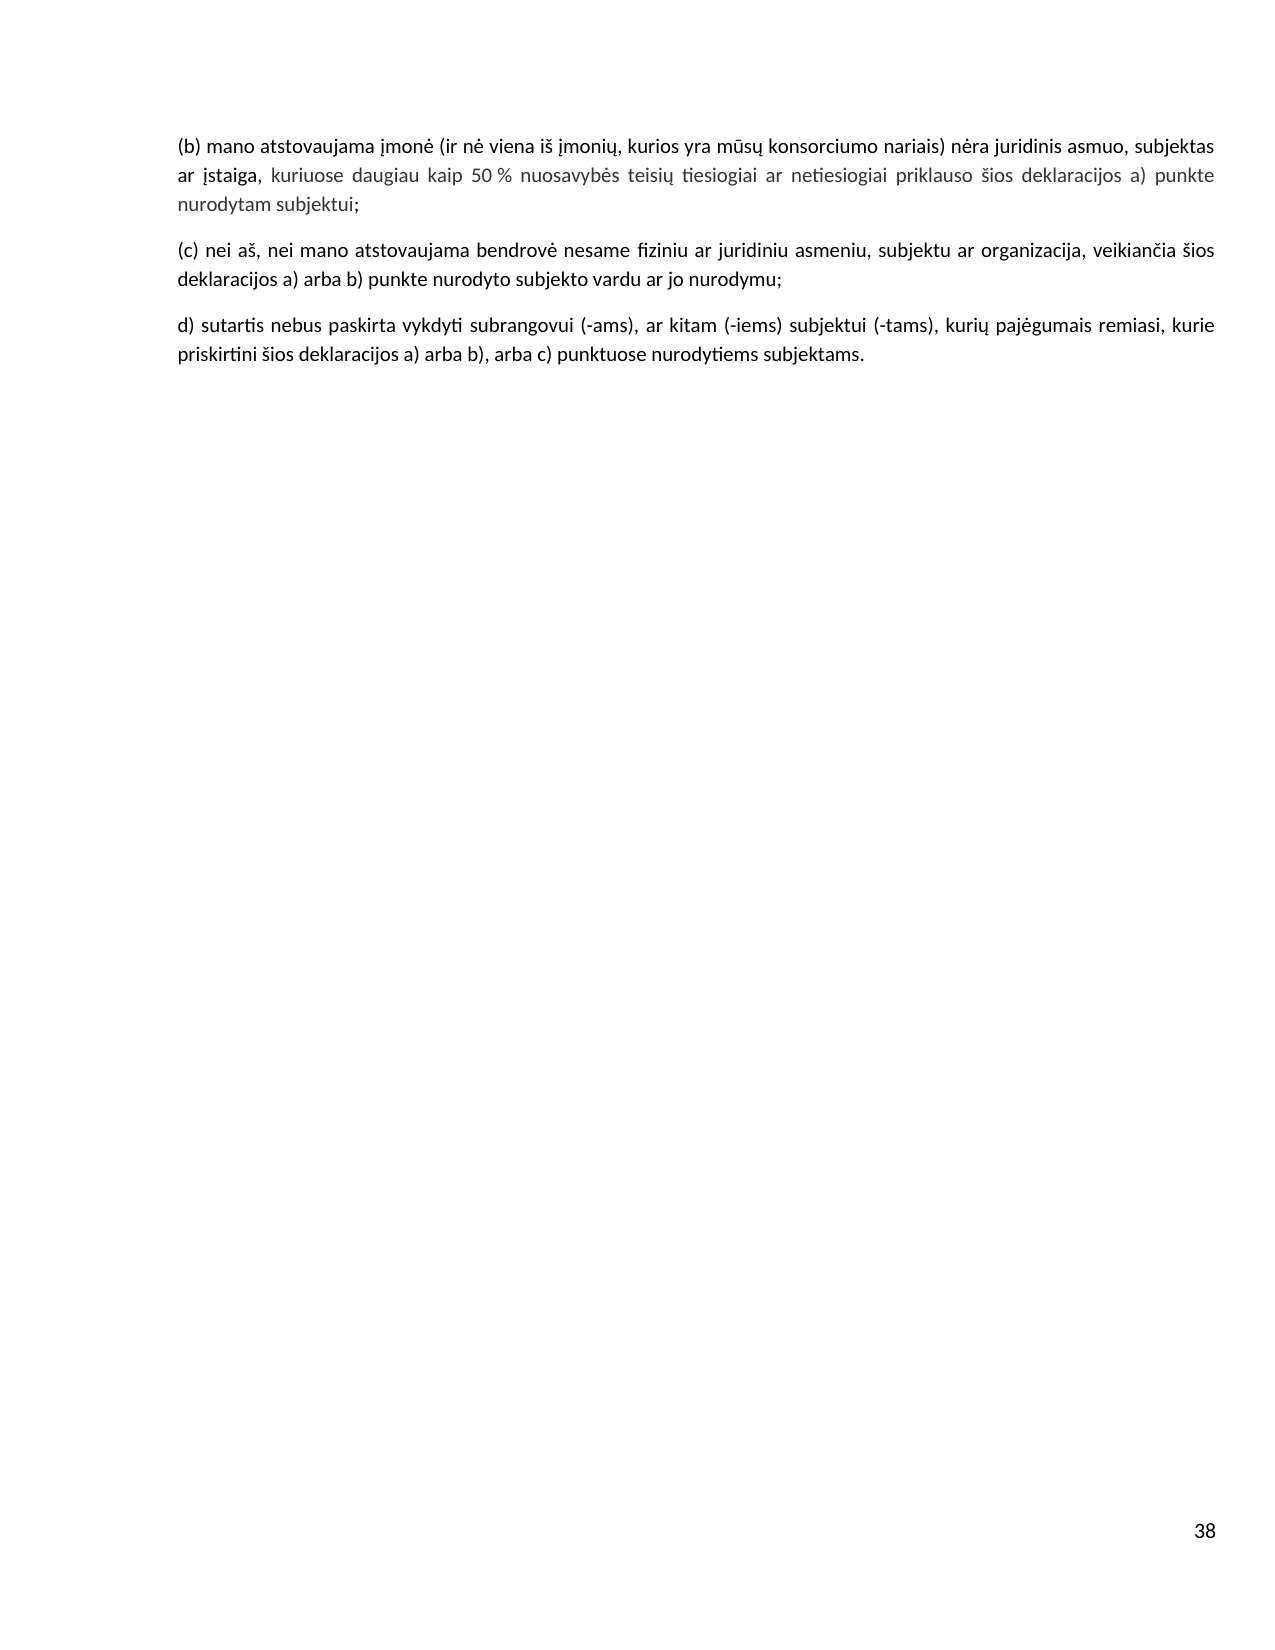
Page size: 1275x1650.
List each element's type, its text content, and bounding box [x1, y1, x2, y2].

text (c) nei aš, nei mano atstovaujama bendrovė nesame fiziniu ar juridiniu asmeniu, subjektu ar organizacija, veikiančia šios deklaracijos a) arba b) punkte nurodyto subjekto vardu ar jo nurodymu; [177, 237, 1216, 292]
text d) sutartis nebus paskirta vykdyti subrangovui (-ams), ar kitam (-iems) subjektui (-tams), kurių pajėgumais remiasi, kurie priskirtini šios deklaracijos a) arba b), arba c) punktuose nurodytiems subjektams. [177, 312, 1216, 367]
text (b) mano atstovaujama įmonė (ir nė viena iš įmonių, kurios yra mūsų konsorciumo nariais) nėra juridinis asmuo, subjektas ar įstaiga, kuriuose daugiau kaip 50 % nuosavybės teisių tiesiogiai ar netiesiogiai priklauso šios deklaracijos a) punkte nurodytam subjektui; [177, 133, 1216, 217]
